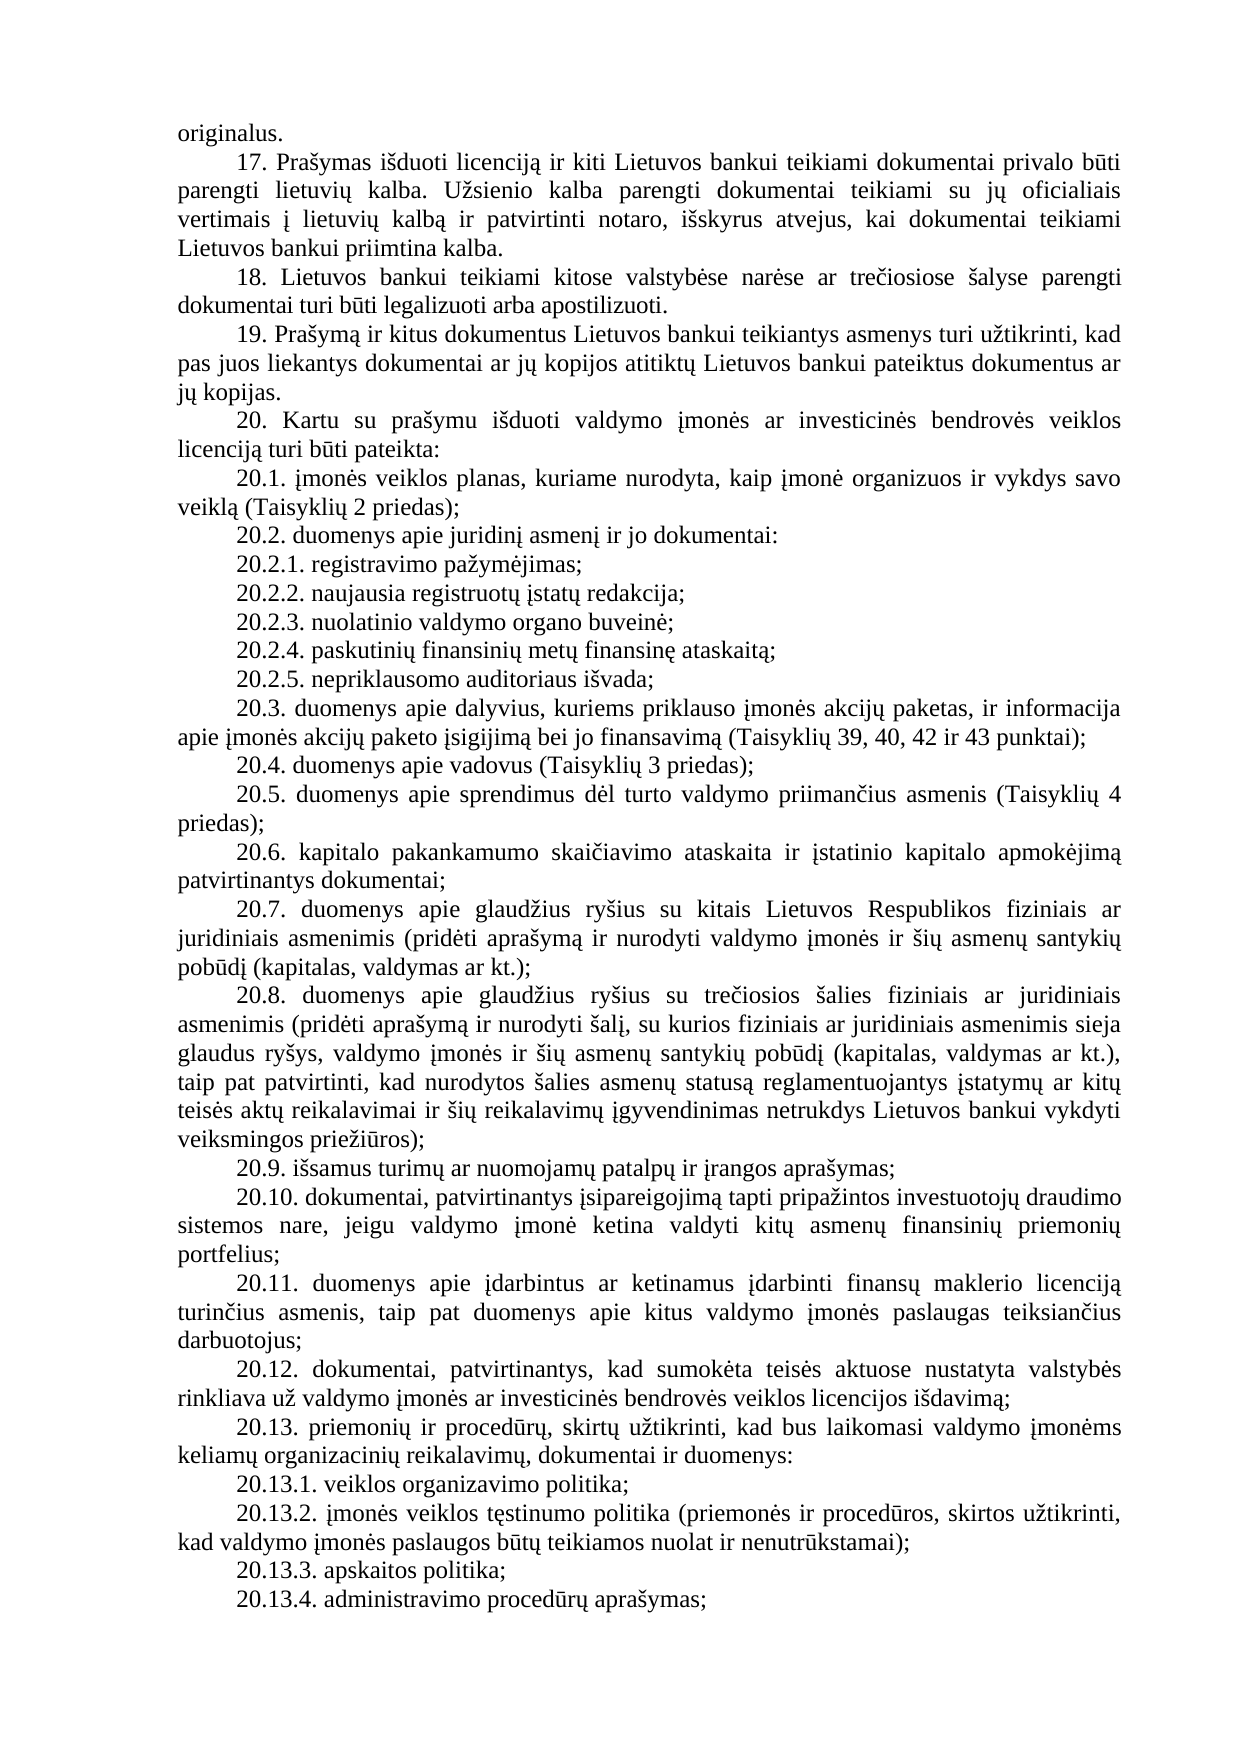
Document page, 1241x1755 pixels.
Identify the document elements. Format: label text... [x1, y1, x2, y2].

text 20.2.5. nepriklausomo auditoriaus išvada; [177, 664, 1122, 693]
text 20.8. duomenys apie glaudžius ryšius su trečiosios šalies fiziniais ar juridiniais asmenimis (pridėti aprašymą ir nurodyti šalį, su kurios fiziniais ar juridiniais asmenimis sieja glaudus ryšys, valdymo įmonės ir šių asmenų santykių pobūdį (kapitalas, valdymas ar kt.), taip pat patvirtinti, kad nurodytos šalies asmenų statusą reglamentuojantys įstatymų ar kitų teisės aktų reikalavimai ir šių reikalavimų įgyvendinimas netrukdys Lietuvos bankui vykdyti veiksmingos priežiūros); [177, 981, 1122, 1153]
text 20.1. įmonės veiklos planas, kuriame nurodyta, kaip įmonė organizuos ir vykdys savo veiklą (Taisyklių 2 priedas); [177, 463, 1122, 521]
text 20.13.3. apskaitos politika; [177, 1556, 1122, 1584]
text originalus. [177, 118, 1122, 147]
text 20.2.2. naujausia registruotų įstatų redakcija; [177, 578, 1122, 607]
text 20.13.4. administravimo procedūrų aprašymas; [177, 1584, 1122, 1613]
text 20.2.4. paskutinių finansinių metų finansinę ataskaitą; [177, 636, 1122, 664]
text 20.2.3. nuolatinio valdymo organo buveinė; [177, 607, 1122, 636]
text 20. Kartu su prašymu išduoti valdymo įmonės ar investicinės bendrovės veiklos licenciją turi būti pateikta: [177, 406, 1122, 463]
text 17. Prašymas išduoti licenciją ir kiti Lietuvos bankui teikiami dokumentai privalo būti parengti lietuvių kalba. Užsienio kalba parengti dokumentai teikiami su jų oficialiais vertimais į lietuvių kalbą ir patvirtinti notaro, išskyrus atvejus, kai dokumentai teikiami Lietuvos bankui priimtina kalba. [177, 147, 1122, 262]
text 18. Lietuvos bankui teikiami kitose valstybėse narėse ar trečiosiose šalyse parengti dokumentai turi būti legalizuoti arba apostilizuoti. [177, 262, 1122, 319]
text 20.11. duomenys apie įdarbintus ar ketinamus įdarbinti finansų maklerio licenciją turinčius asmenis, taip pat duomenys apie kitus valdymo įmonės paslaugas teiksiančius darbuotojus; [177, 1268, 1122, 1354]
text 20.13.1. veiklos organizavimo politika; [177, 1469, 1122, 1498]
text 20.4. duomenys apie vadovus (Taisyklių 3 priedas); [177, 751, 1122, 779]
text 20.13. priemonių ir procedūrų, skirtų užtikrinti, kad bus laikomasi valdymo įmonėms keliamų organizacinių reikalavimų, dokumentai ir duomenys: [177, 1412, 1122, 1469]
text 20.3. duomenys apie dalyvius, kuriems priklauso įmonės akcijų paketas, ir informacija apie įmonės akcijų paketo įsigijimą bei jo finansavimą (Taisyklių 39, 40, 42 ir 43 punktai); [177, 693, 1122, 751]
text 20.10. dokumentai, patvirtinantys įsipareigojimą tapti pripažintos investuotojų draudimo sistemos nare, jeigu valdymo įmonė ketina valdyti kitų asmenų finansinių priemonių portfelius; [177, 1182, 1122, 1268]
text 20.12. dokumentai, patvirtinantys, kad sumokėta teisės aktuose nustatyta valstybės rinkliava už valdymo įmonės ar investicinės bendrovės veiklos licencijos išdavimą; [177, 1354, 1122, 1412]
text 20.7. duomenys apie glaudžius ryšius su kitais Lietuvos Respublikos fiziniais ar juridiniais asmenimis (pridėti aprašymą ir nurodyti valdymo įmonės ir šių asmenų santykių pobūdį (kapitalas, valdymas ar kt.); [177, 894, 1122, 981]
text 20.6. kapitalo pakankamumo skaičiavimo ataskaita ir įstatinio kapitalo apmokėjimą patvirtinantys dokumentai; [177, 837, 1122, 894]
text 20.9. išsamus turimų ar nuomojamų patalpų ir įrangos aprašymas; [177, 1153, 1122, 1182]
text 20.2.1. registravimo pažymėjimas; [177, 549, 1122, 578]
text 20.5. duomenys apie sprendimus dėl turto valdymo priimančius asmenis (Taisyklių 4 priedas); [177, 779, 1122, 837]
text 20.13.2. įmonės veiklos tęstinumo politika (priemonės ir procedūros, skirtos užtikrinti, kad valdymo įmonės paslaugos būtų teikiamos nuolat ir nenutrūkstamai); [177, 1498, 1122, 1556]
text 20.2. duomenys apie juridinį asmenį ir jo dokumentai: [177, 521, 1122, 549]
text 19. Prašymą ir kitus dokumentus Lietuvos bankui teikiantys asmenys turi užtikrinti, kad pas juos liekantys dokumentai ar jų kopijos atitiktų Lietuvos bankui pateiktus dokumentus ar jų kopijas. [177, 319, 1122, 406]
